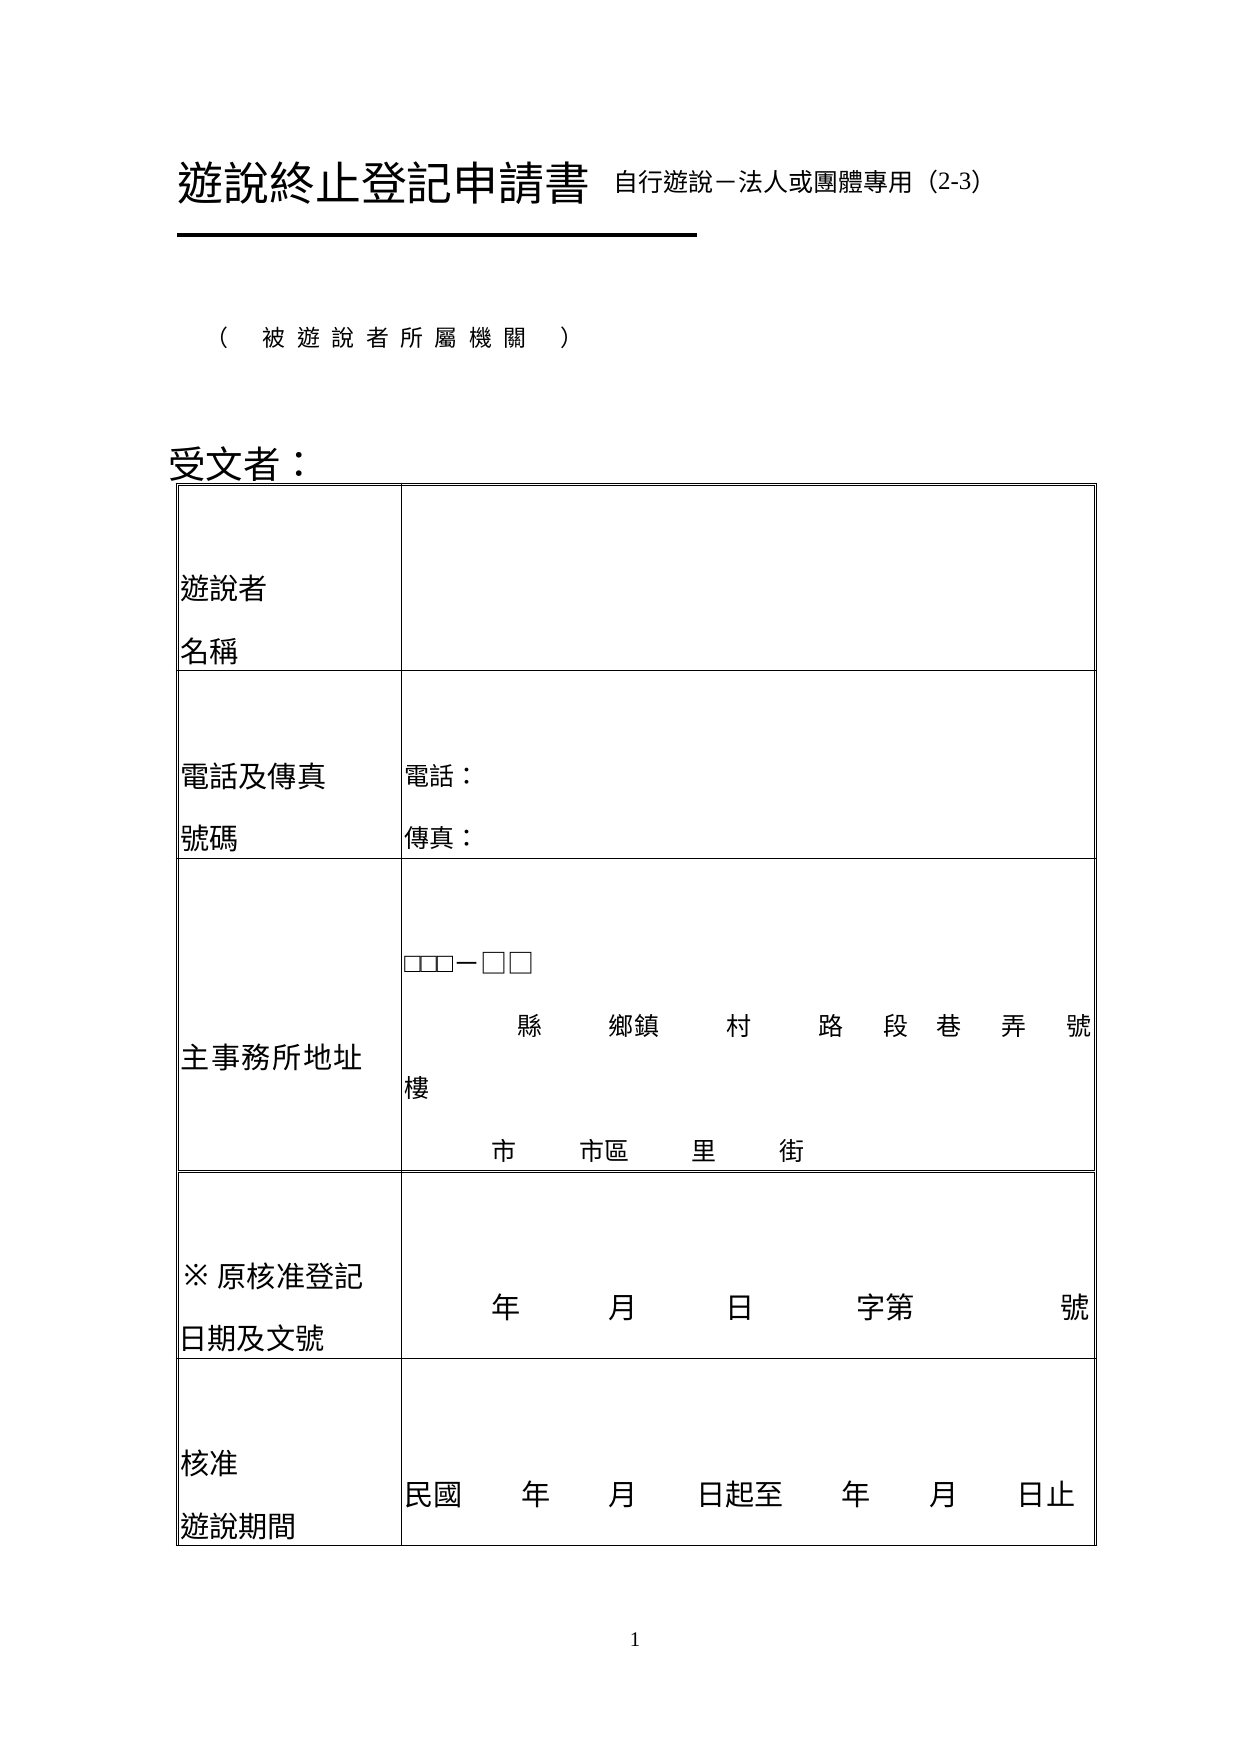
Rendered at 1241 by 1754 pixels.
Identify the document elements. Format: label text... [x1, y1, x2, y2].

table_header 遊說者 名稱 [179, 486, 401, 670]
table_cell □□□－□□ 縣 鄉鎮 村 路 段 巷 弄 號 樓 市 市區 里 街 [402, 859, 1094, 1170]
table_cell 核准 遊說期間 [179, 1359, 401, 1545]
text 遊說終止登記申請書 自行遊說－法人或團體專用（2-3） [84, 108, 1092, 233]
table_cell 電話： 傳真： [402, 671, 1094, 858]
table_cell 原核准登記 日期及文號 [179, 1173, 401, 1358]
table_cell 電話及傳真 號碼 [179, 671, 401, 858]
table_header [402, 486, 1094, 670]
table_cell 主事務所地址 [179, 859, 401, 1170]
text 受文者： [112, 420, 1092, 483]
table_header （ 被 遊 說 者 所 屬 機 關 ） [177, 237, 697, 358]
table_cell 年 月 日 字第 號 [402, 1173, 1094, 1358]
table_cell 民國 年 月 日起至 年 月 日止 [402, 1359, 1094, 1545]
